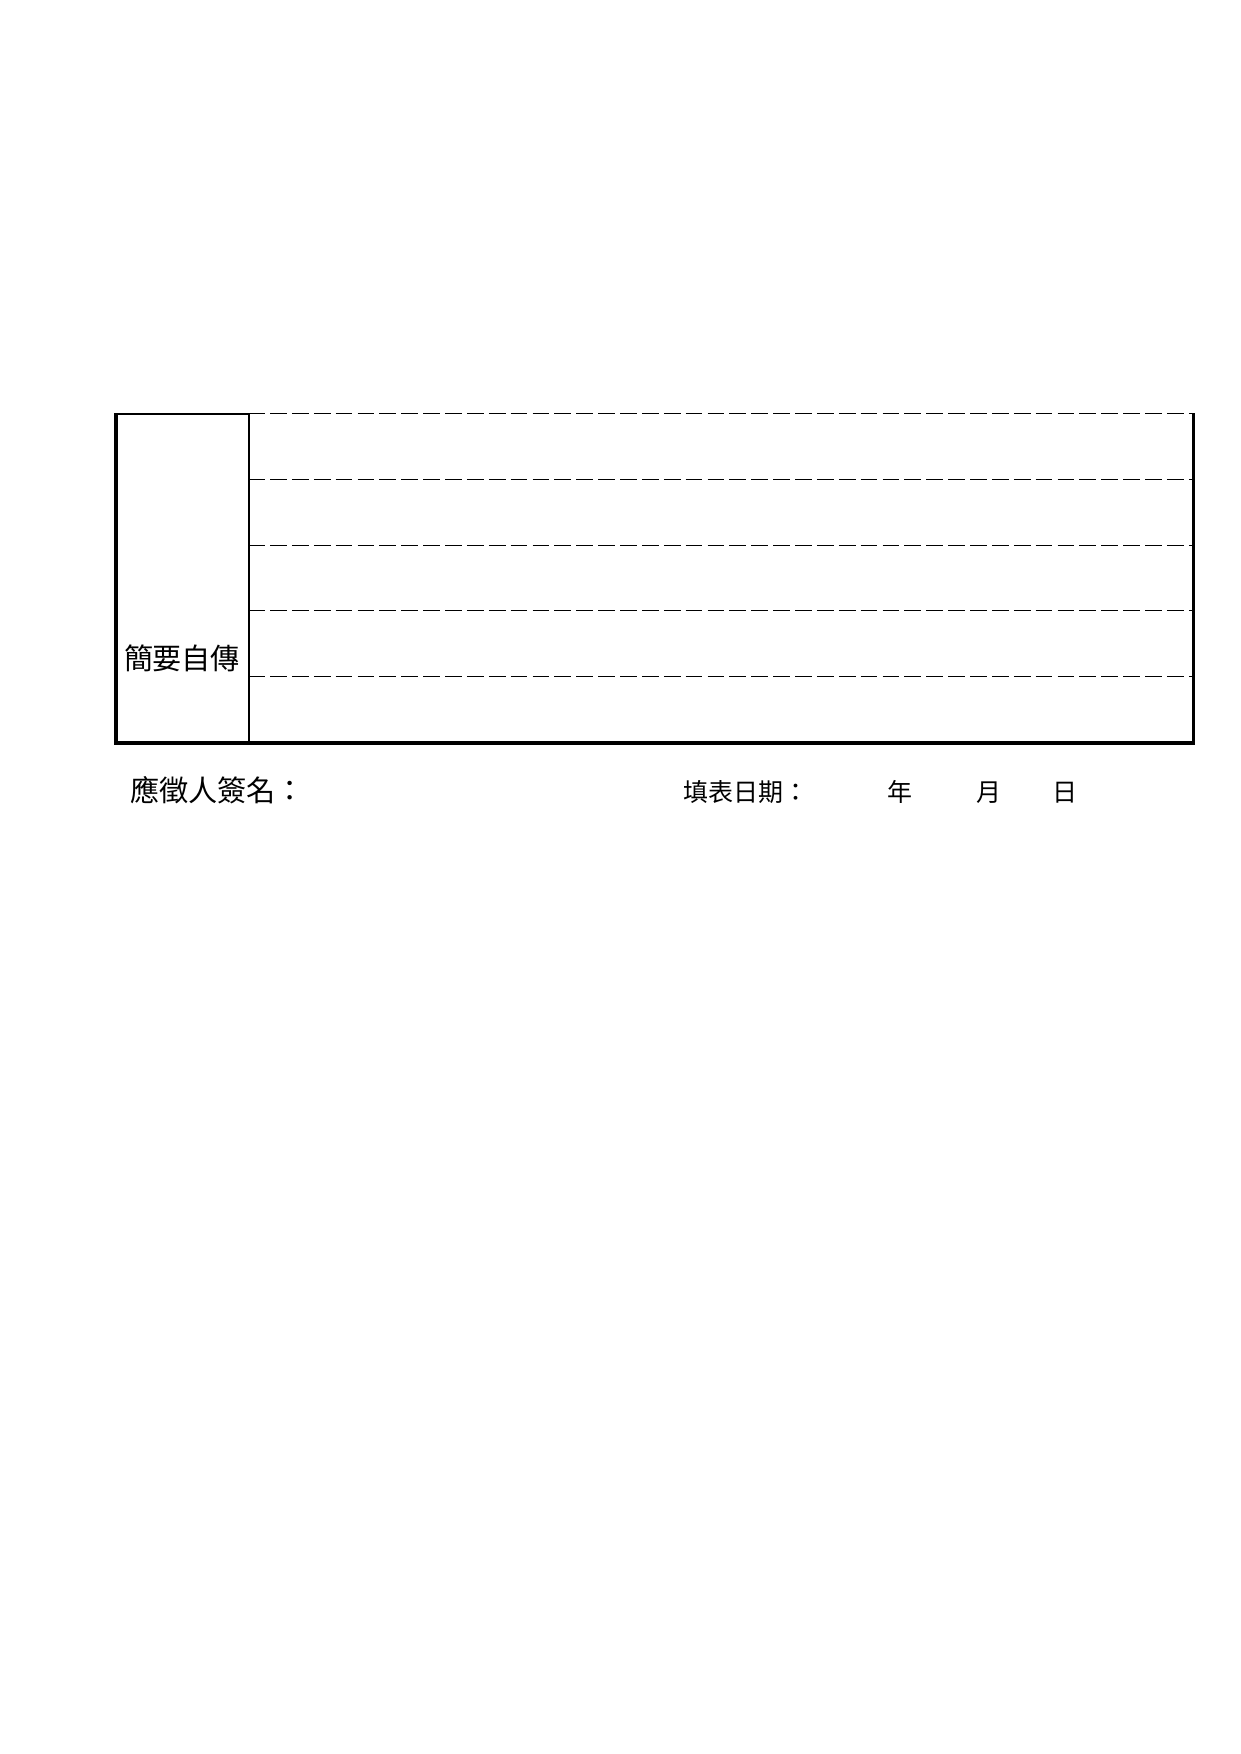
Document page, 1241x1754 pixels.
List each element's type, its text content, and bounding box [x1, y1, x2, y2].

table_cell [250, 610, 1192, 676]
table_cell [250, 545, 1192, 610]
table_cell [250, 676, 1192, 741]
table_cell 簡要自傳 [118, 415, 248, 741]
table_cell [250, 479, 1192, 544]
table_cell [250, 413, 1192, 479]
text 應徵人簽名： 填表日期： 年 月 日 [131, 747, 1134, 809]
